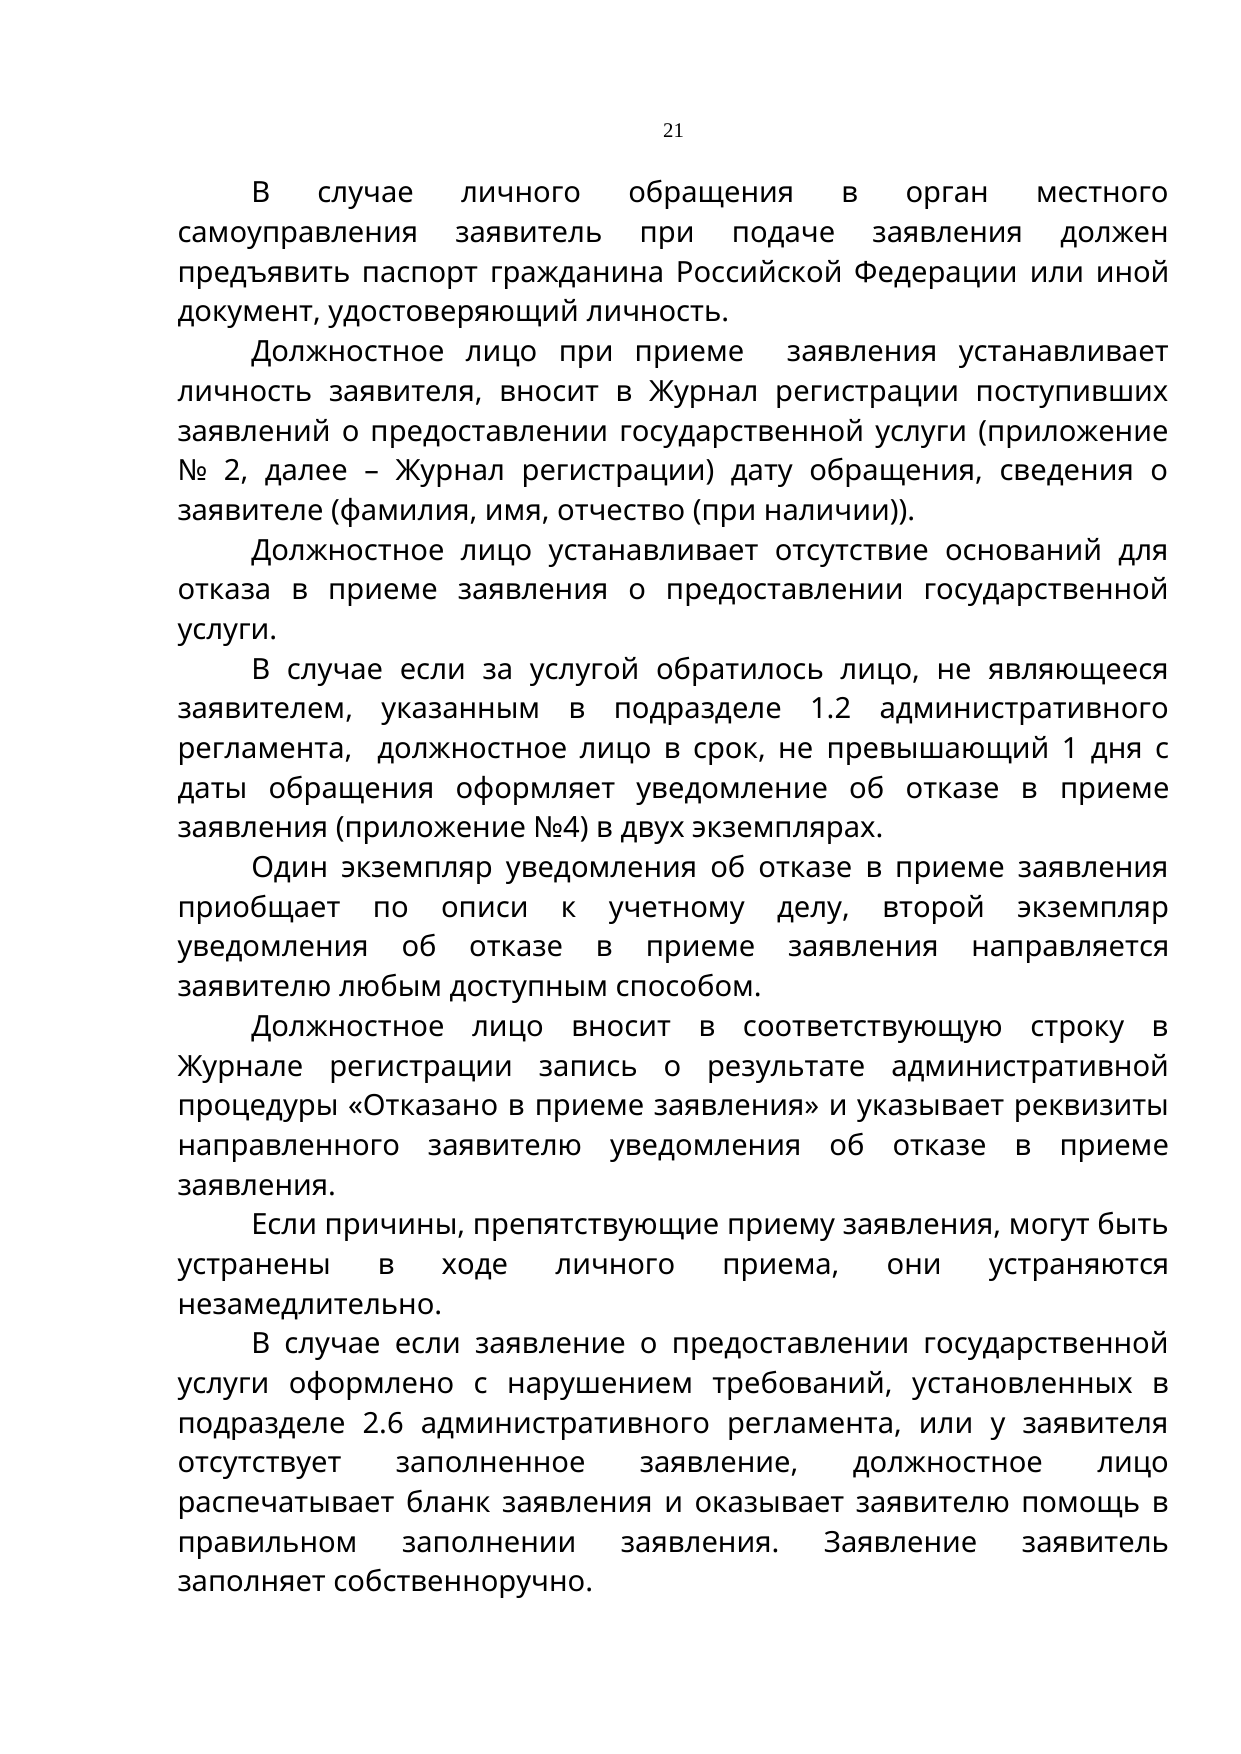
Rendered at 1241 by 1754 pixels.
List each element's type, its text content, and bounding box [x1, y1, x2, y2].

text Должностное лицо вносит в соответствующую строку в Журнале регистрации запись о результате административной процедуры «Отказано в приеме заявления» и указывает реквизиты направленного заявителю уведомления об отказе в приеме заявления. [177, 1005, 1169, 1203]
text В случае если заявление о предоставлении государственной услуги оформлено с нарушением требований, установленных в подразделе 2.6 административного регламента, или у заявителя отсутствует заполненное заявление, должностное лицо распечатывает бланк заявления и оказывает заявителю помощь в правильном заполнении заявления. Заявление заявитель заполняет собственноручно. [177, 1323, 1169, 1600]
text В случае личного обращения в орган местного самоуправления заявитель при подаче заявления должен предъявить паспорт гражданина Российской Федерации или иной документ, удостоверяющий личность. [177, 172, 1169, 330]
text Должностное лицо при приеме заявления устанавливает личность заявителя, вносит в Журнал регистрации поступивших заявлений о предоставлении государственной услуги (приложение № 2, далее – Журнал регистрации) дату обращения, сведения о заявителе (фамилия, имя, отчество (при наличии)). [177, 330, 1169, 529]
text Если причины, препятствующие приему заявления, могут быть устранены в ходе личного приема, они устраняются незамедлительно. [177, 1203, 1169, 1323]
text В случае если за услугой обратилось лицо, не являющееся заявителем, указанным в подразделе 1.2 административного регламента, должностное лицо в срок, не превышающий 1 дня с даты обращения оформляет уведомление об отказе в приеме заявления (приложение №4) в двух экземплярах. [177, 648, 1169, 846]
text Должностное лицо устанавливает отсутствие оснований для отказа в приеме заявления о предоставлении государственной услуги. [177, 529, 1169, 648]
text Один экземпляр уведомления об отказе в приеме заявления приобщает по описи к учетному делу, второй экземпляр уведомления об отказе в приеме заявления направляется заявителю любым доступным способом. [177, 846, 1169, 1005]
